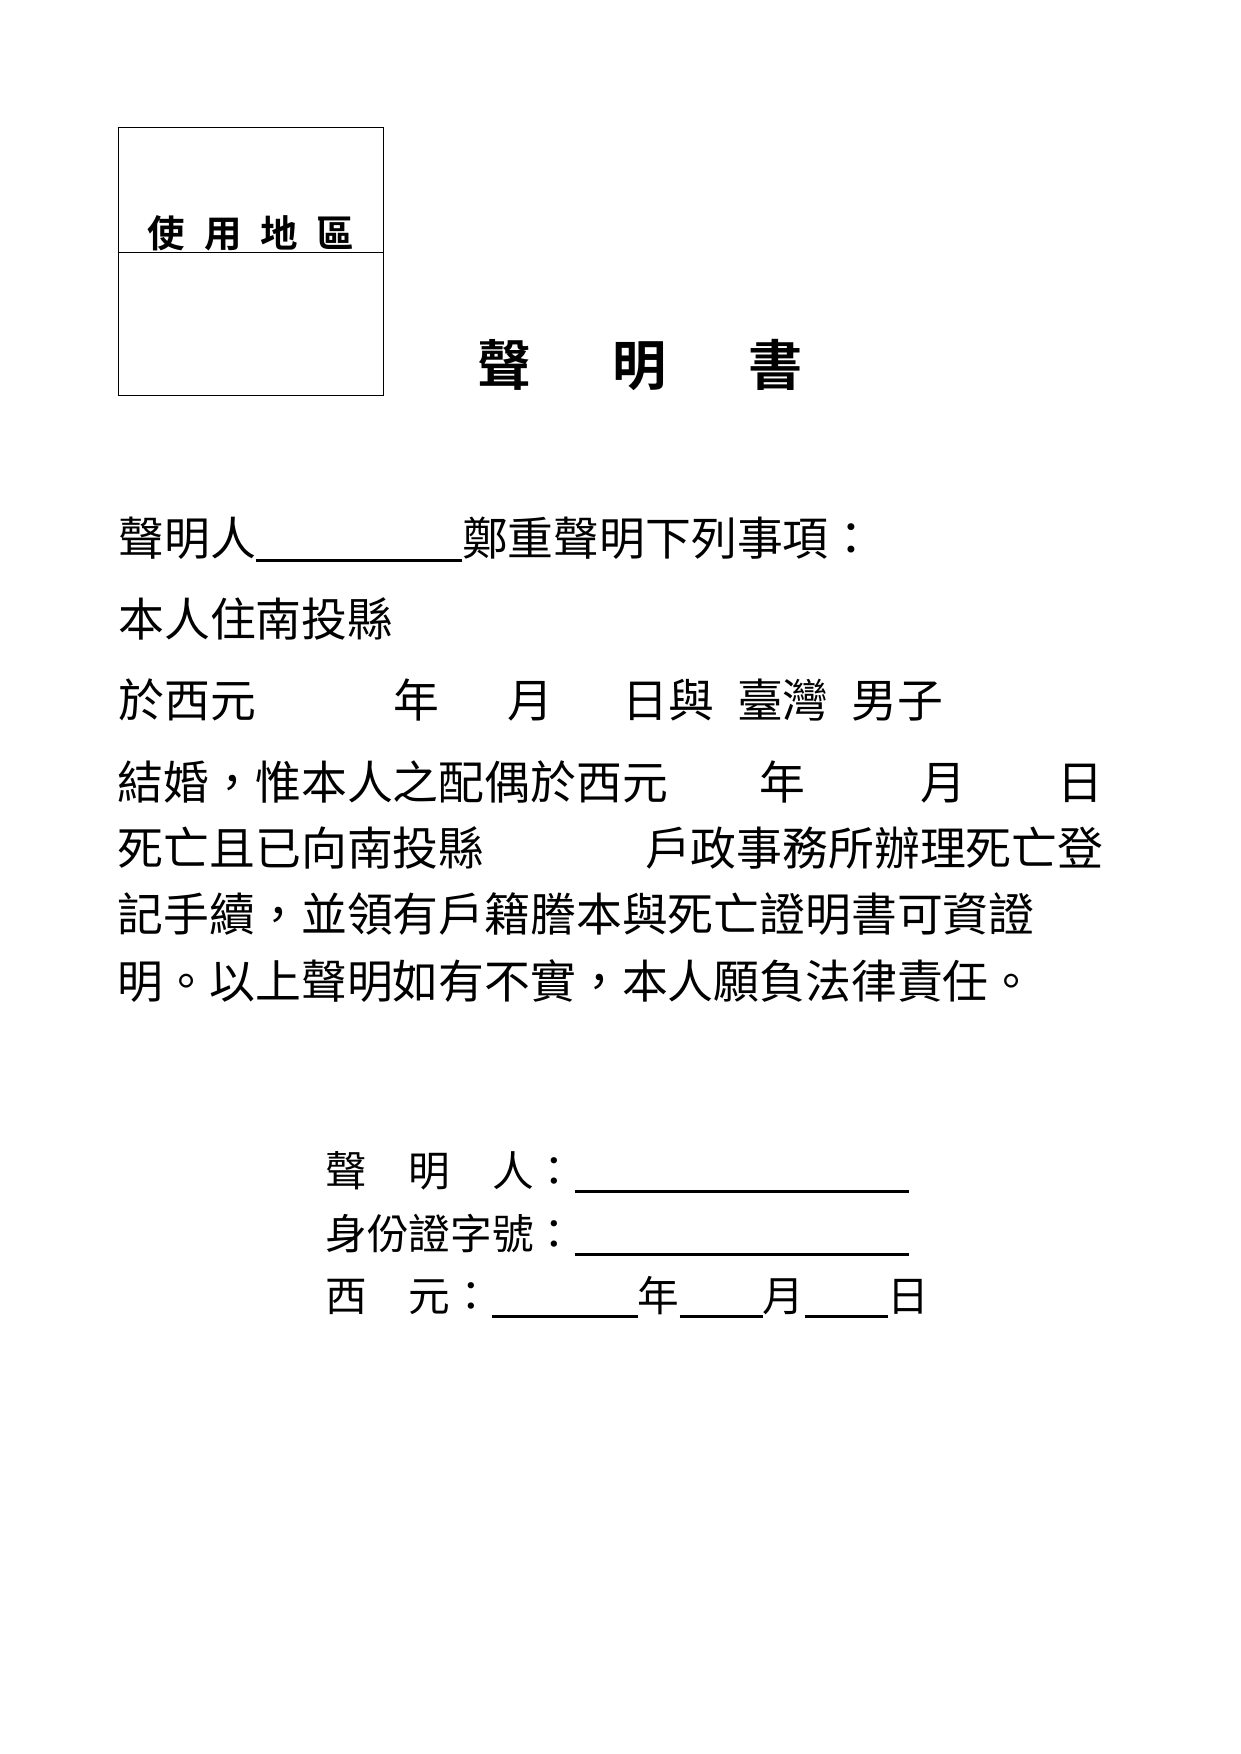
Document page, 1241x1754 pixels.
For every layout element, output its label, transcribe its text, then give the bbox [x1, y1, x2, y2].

table_cell [477, 322, 822, 434]
text 本人住南投縣 [118, 583, 1122, 650]
text 身份證字號： [118, 1189, 1122, 1252]
table_header 使 用 地 區 [119, 128, 383, 252]
text 西 元： 年 月 日 [118, 1252, 1122, 1314]
text 聲 明 人： [118, 1127, 1122, 1189]
text 於西元 年 月 日與 臺灣 男子 [118, 665, 1122, 731]
text 聲明人 鄭重聲明下列事項： [118, 502, 1122, 568]
text 結婚，惟本人之配偶於西元 年 月 日死亡且已向南投縣 戶政事務所辦理死亡登記手續，並領有戶籍謄本與死亡證明書可資證明。以上聲明如有不實，本人願負法律責任。 [118, 746, 1122, 1011]
table_cell [119, 253, 383, 394]
